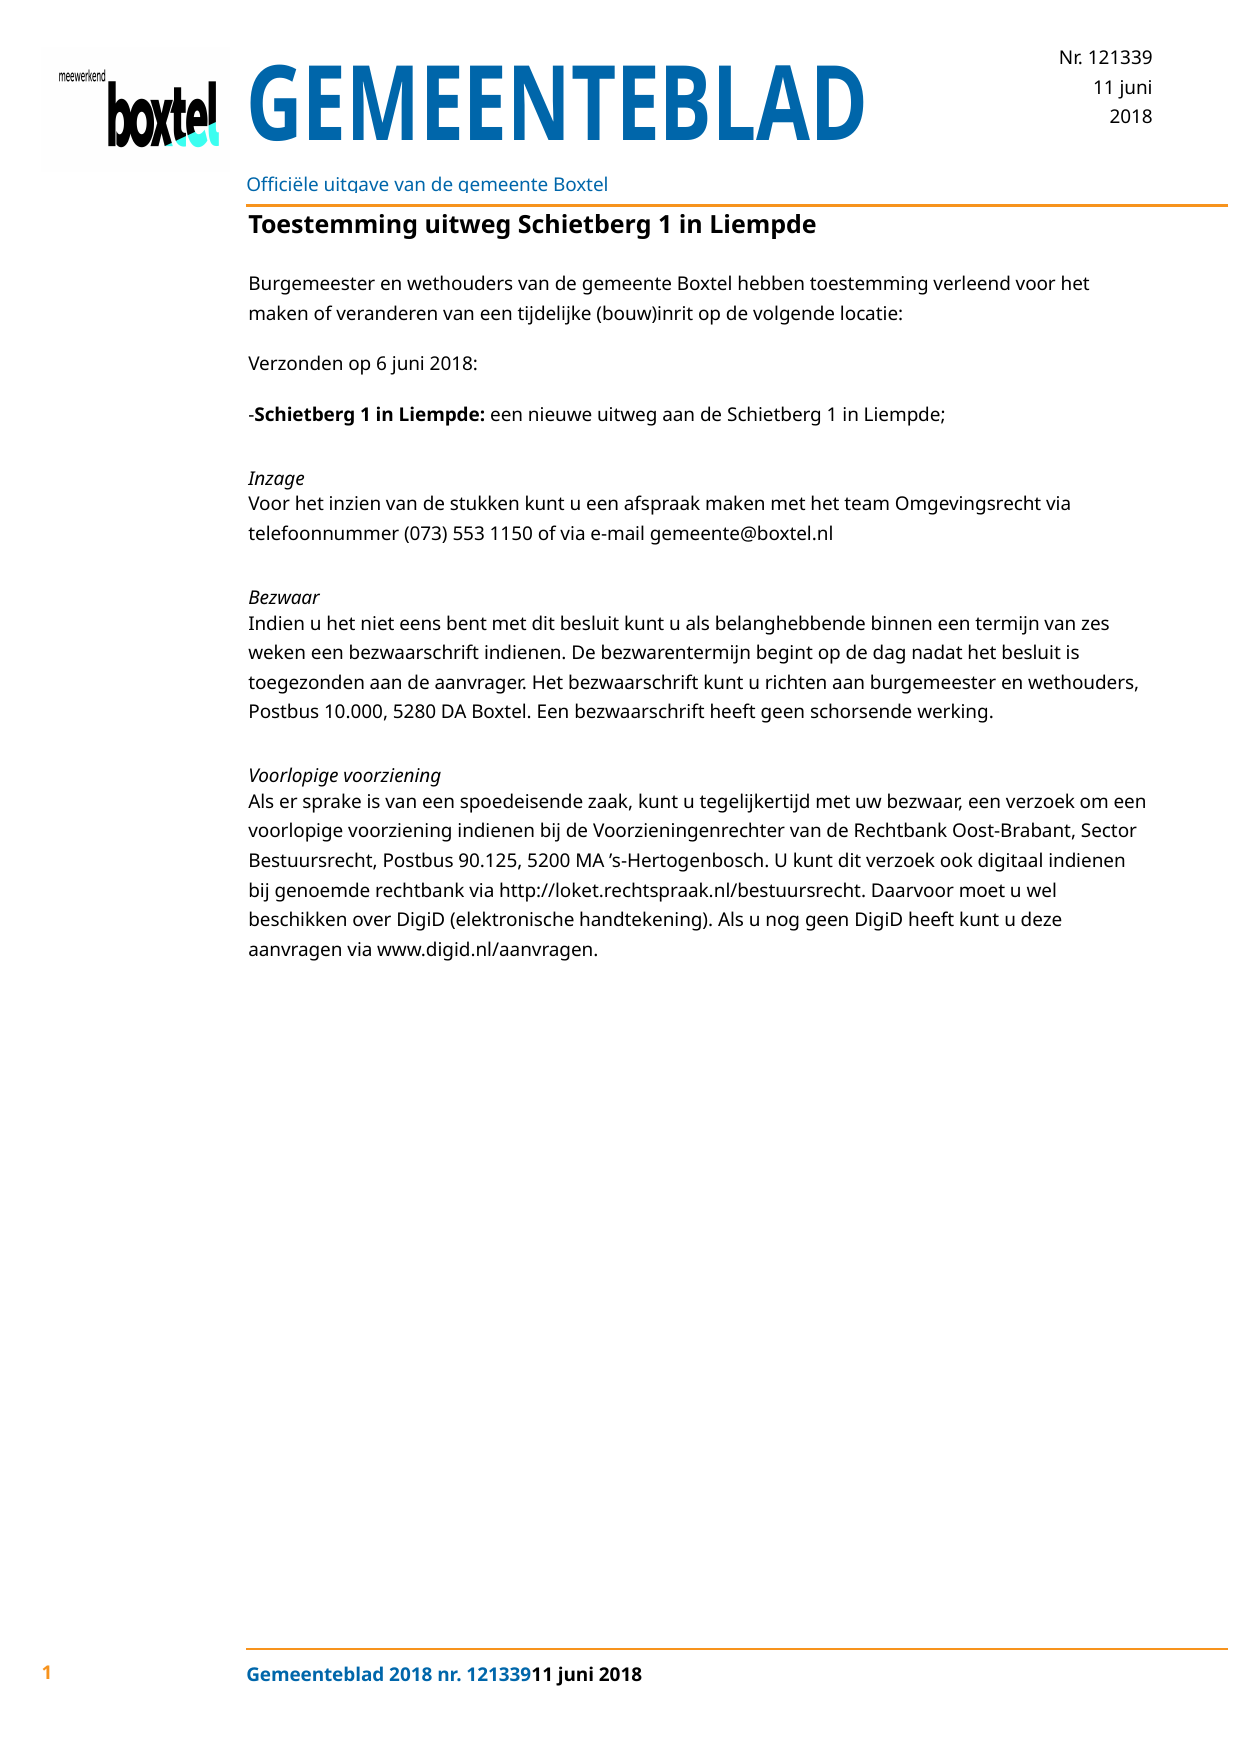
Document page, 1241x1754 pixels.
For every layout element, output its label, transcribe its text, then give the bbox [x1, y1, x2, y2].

text Bezwaar [248, 584, 1152, 610]
text Inzage [248, 465, 1152, 490]
text -Schietberg 1 in Liempde: een nieuwe uitweg aan de Schietberg 1 in Liempde; [248, 401, 1152, 426]
picture [41, 47, 231, 172]
text Burgemeester en wethouders van de gemeente Boxtel hebben toestemming verleend voor het maken of veranderen van een tijdelijke (bouw)inrit op de volgende locatie: [248, 270, 1152, 326]
text Indien u het niet eens bent met dit besluit kunt u als belanghebbende binnen een termijn van zes weken een bezwaarschrift indienen. De bezwarentermijn begint op de dag nadat het besluit is toegezonden aan de aanvrager. Het bezwaarschrift kunt u richten aan burgemeester en wethouders, Postbus 10.000, 5280 DA Boxtel. Een bezwaarschrift heeft geen schorsende werking. [248, 610, 1152, 724]
text Verzonden op 6 juni 2018: [248, 350, 1152, 376]
text Toestemming uitweg Schietberg 1 in Liempde [248, 207, 1152, 241]
text Als er sprake is van een spoedeisende zaak, kunt u tegelijkertijd met uw bezwaar, een verzoek om een voorlopige voorziening indienen bij de Voorzieningenrechter van de Rechtbank Oost-Brabant, Sector Bestuursrecht, Postbus 90.125, 5200 MA ’s-Hertogenbosch. U kunt dit verzoek ook digitaal indienen bij genoemde rechtbank via http://loket.rechtspraak.nl/bestuursrecht. Daarvoor moet u wel beschikken over DigiD (elektronische handtekening). Als u nog geen DigiD heeft kunt u deze aanvragen via www.digid.nl/aanvragen. [248, 788, 1152, 962]
text Voorlopige voorziening [248, 762, 1152, 788]
text Voor het inzien van de stukken kunt u een afspraak maken met het team Omgevingsrecht via telefoonnummer (073) 553 1150 of via e-mail gemeente@boxtel.nl [248, 490, 1152, 546]
